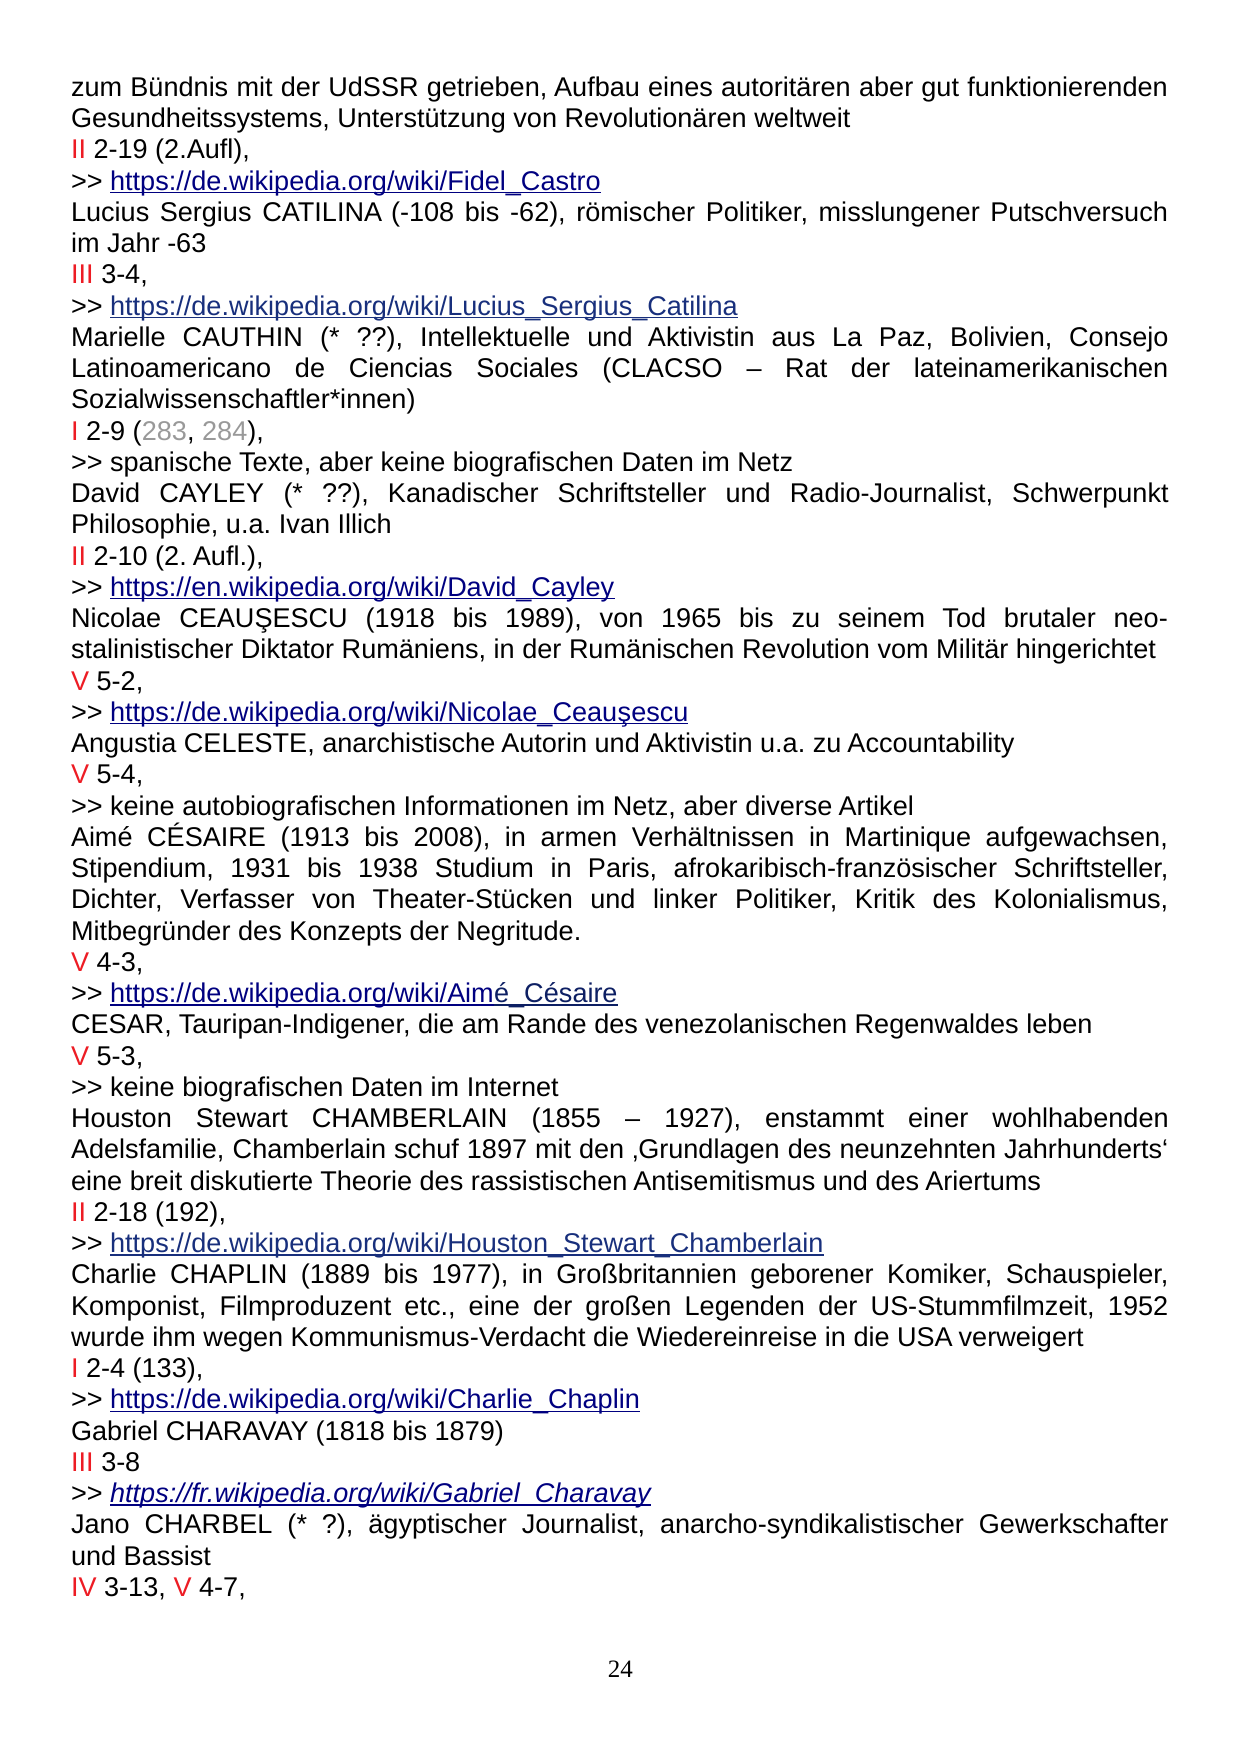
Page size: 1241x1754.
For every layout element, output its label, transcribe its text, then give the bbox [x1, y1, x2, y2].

subtitle V 5-4, [71, 758, 1169, 789]
subtitle IV 3-13, V 4-7, [71, 1571, 1169, 1602]
subtitle >> https://en.wikipedia.org/wiki/David_Cayley [71, 571, 1169, 602]
subtitle >> keine biografischen Daten im Internet [71, 1071, 1169, 1102]
subtitle I 2-4 (133), [71, 1352, 1169, 1383]
subtitle >> https://fr.wikipedia.org/wiki/Gabriel_Charavay [71, 1477, 1169, 1508]
subtitle >> https://de.wikipedia.org/wiki/Lucius_Sergius_Catilina [71, 289, 1169, 321]
subtitle >> https://de.wikipedia.org/wiki/Aimé_Césaire [71, 977, 1169, 1008]
subtitle David CAYLEY (* ??), Kanadischer Schriftsteller und Radio-Journalist, Schwerpunkt Philosophie, u.a. Ivan Illich [71, 477, 1169, 539]
subtitle V 5-3, [71, 1039, 1169, 1071]
subtitle Lucius Sergius CATILINA (-108 bis -62), römischer Politiker, misslungener Putschversuch im Jahr -63 [71, 196, 1169, 258]
subtitle >> https://de.wikipedia.org/wiki/Nicolae_Ceauşescu [71, 696, 1169, 727]
subtitle Angustia CELESTE, anarchistische Autorin und Aktivistin u.a. zu Accountability [71, 727, 1169, 758]
subtitle >> https://de.wikipedia.org/wiki/Houston_Stewart_Chamberlain [71, 1227, 1169, 1258]
subtitle >> https://de.wikipedia.org/wiki/Charlie_Chaplin [71, 1383, 1169, 1414]
subtitle Jano CHARBEL (* ?), ägyptischer Journalist, anarcho-syndikalistischer Gewerkschafter und Bassist [71, 1508, 1169, 1571]
subtitle Marielle CAUTHIN (* ??), Intellektuelle und Aktivistin aus La Paz, Bolivien, Consejo Latinoamericano de Ciencias Sociales (CLACSO – Rat der lateinamerikanischen Sozialwissenschaftler*innen) [71, 321, 1169, 414]
subtitle Charlie CHAPLIN (1889 bis 1977), in Großbritannien geborener Komiker, Schauspieler, Komponist, Filmproduzent etc., eine der großen Legenden der US-Stummfilmzeit, 1952 wurde ihm wegen Kommunismus-Verdacht die Wiedereinreise in die USA verweigert [71, 1258, 1169, 1352]
subtitle V 5-2, [71, 664, 1169, 696]
subtitle II 2-19 (2.Aufl), [71, 133, 1169, 164]
subtitle Gabriel CHARAVAY (1818 bis 1879) [71, 1414, 1169, 1446]
subtitle Nicolae CEAUŞESCU (1918 bis 1989), von 1965 bis zu seinem Tod brutaler neo-stalinistischer Diktator Rumäniens, in der Rumänischen Revolution vom Militär hingerichtet [71, 602, 1169, 664]
subtitle >> https://de.wikipedia.org/wiki/Fidel_Castro [71, 164, 1169, 196]
subtitle III 3-4, [71, 258, 1169, 289]
subtitle zum Bündnis mit der UdSSR getrieben, Aufbau eines autoritären aber gut funktionierenden Gesundheitssystems, Unterstützung von Revolutionären weltweit [71, 71, 1169, 133]
subtitle II 2-18 (192), [71, 1196, 1169, 1227]
subtitle >> spanische Texte, aber keine biografischen Daten im Netz [71, 446, 1169, 477]
subtitle II 2-10 (2. Aufl.), [71, 539, 1169, 571]
subtitle CESAR, Tauripan-Indigener, die am Rande des venezolanischen Regenwaldes leben [71, 1008, 1169, 1039]
subtitle Houston Stewart CHAMBERLAIN (1855 – 1927), enstammt einer wohlhabenden Adelsfamilie, Chamberlain schuf 1897 mit den ‚Grundlagen des neunzehnten Jahrhunderts‘ eine breit diskutierte Theorie des rassistischen Antisemitismus und des Ariertums [71, 1102, 1169, 1196]
subtitle >> keine autobiografischen Informationen im Netz, aber diverse Artikel [71, 789, 1169, 821]
subtitle I 2-9 (283, 284), [71, 414, 1169, 446]
subtitle III 3-8 [71, 1446, 1169, 1477]
subtitle Aimé CÉSAIRE (1913 bis 2008), in armen Verhältnissen in Martinique aufgewachsen, Stipendium, 1931 bis 1938 Studium in Paris, afrokaribisch-französischer Schriftsteller, Dichter, Verfasser von Theater-Stücken und linker Politiker, Kritik des Kolonialismus, Mitbegründer des Konzepts der Negritude. [71, 821, 1169, 946]
subtitle V 4-3, [71, 946, 1169, 977]
